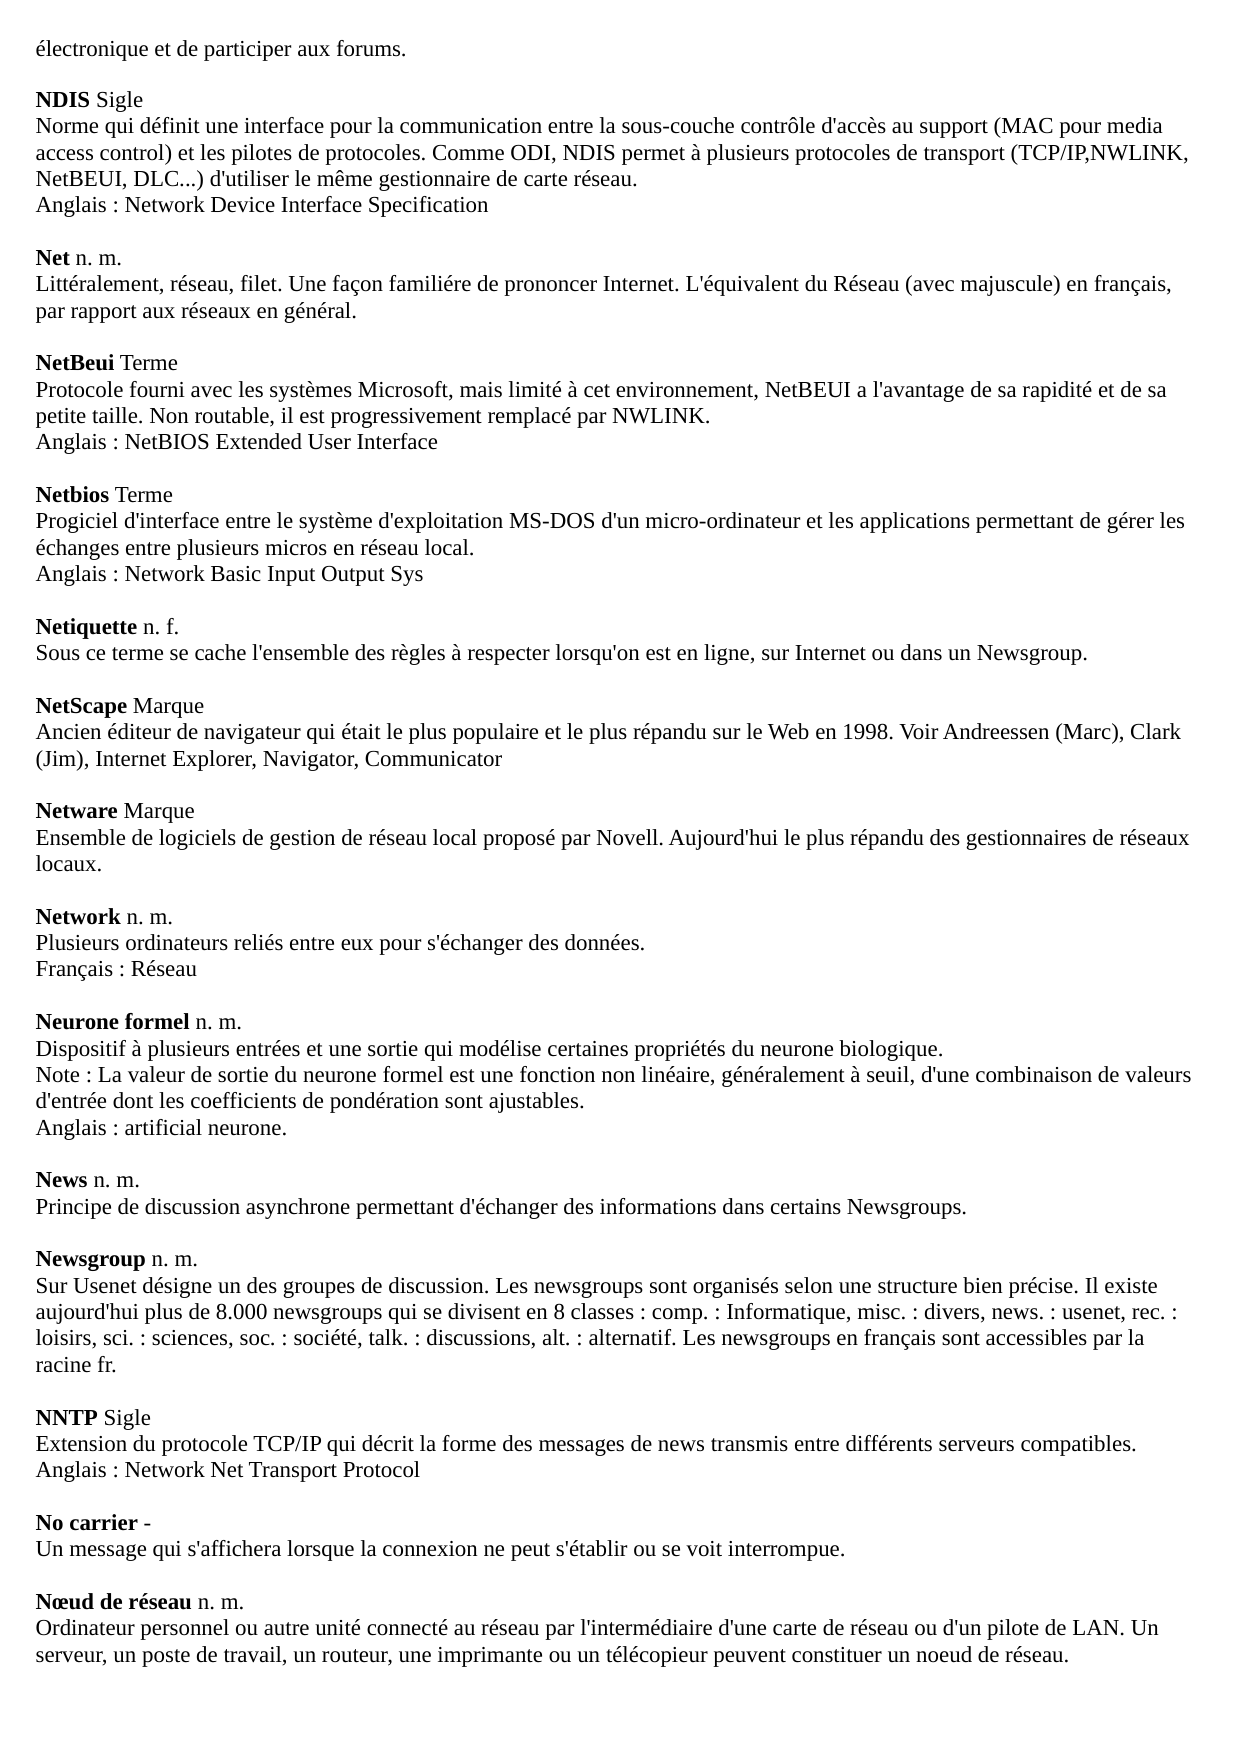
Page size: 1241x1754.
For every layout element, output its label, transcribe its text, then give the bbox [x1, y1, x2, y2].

text NNTP Sigle Extension du protocole TCP/IP qui décrit la forme des messages de news transmis entre différents serveurs compatibles. Anglais : Network Net Transport Protocol [35, 1403, 1205, 1509]
text News n. m. Principe de discussion asynchrone permettant d'échanger des informations dans certains Newsgroups. [35, 1166, 1205, 1245]
text Netware Marque Ensemble de logiciels de gestion de réseau local proposé par Novell. Aujourd'hui le plus répandu des gestionnaires de réseaux locaux. [35, 797, 1205, 903]
text Nœud de réseau n. m. Ordinateur personnel ou autre unité connecté au réseau par l'intermédiaire d'une carte de réseau ou d'un pilote de LAN. Un serveur, un poste de travail, un routeur, une imprimante ou un télécopieur peuvent constituer un noeud de réseau. [35, 1588, 1205, 1667]
text Network n. m. Plusieurs ordinateurs reliés entre eux pour s'échanger des données. Français : Réseau [35, 903, 1205, 1008]
text Newsgroup n. m. Sur Usenet désigne un des groupes de discussion. Les newsgroups sont organisés selon une structure bien précise. Il existe aujourd'hui plus de 8.000 newsgroups qui se divisent en 8 classes : comp. : Informatique, misc. : divers, news. : usenet, rec. : loisirs, sci. : sciences, soc. : société, talk. : discussions, alt. : alternatif. Les newsgroups en français sont accessibles par la racine fr. [35, 1245, 1205, 1403]
text Netbios Terme Progiciel d'interface entre le système d'exploitation MS-DOS d'un micro-ordinateur et les applications permettant de gérer les échanges entre plusieurs micros en réseau local. Anglais : Network Basic Input Output Sys [35, 481, 1205, 613]
text Neurone formel n. m. Dispositif à plusieurs entrées et une sortie qui modélise certaines propriétés du neurone biologique. Note : La valeur de sortie du neurone formel est une fonction non linéaire, généralement à seuil, d'une combinaison de valeurs d'entrée dont les coefficients de pondération sont ajustables. Anglais : artificial neurone. [35, 1008, 1205, 1166]
text électronique et de participer aux forums. [35, 35, 1205, 86]
text NDIS Sigle Norme qui définit une interface pour la communication entre la sous-couche contrôle d'accès au support (MAC pour media access control) et les pilotes de protocoles. Comme ODI, NDIS permet à plusieurs protocoles de transport (TCP/IP,NWLINK, NetBEUI, DLC...) d'utiliser le même gestionnaire de carte réseau. Anglais : Network Device Interface Specification [35, 86, 1205, 218]
text Net n. m. Littéralement, réseau, filet. Une façon familiére de prononcer Internet. L'équivalent du Réseau (avec majuscule) en français, par rapport aux réseaux en général. [35, 244, 1205, 349]
text No carrier - Un message qui s'affichera lorsque la connexion ne peut s'établir ou se voit interrompue. [35, 1509, 1205, 1588]
text Netiquette n. f. Sous ce terme se cache l'ensemble des règles à respecter lorsqu'on est en ligne, sur Internet ou dans un Newsgroup. NetScape Marque Ancien éditeur de navigateur qui était le plus populaire et le plus répandu sur le Web en 1998. Voir Andreessen (Marc), Clark (Jim), Internet Explorer, Navigator, Communicator [35, 613, 1205, 797]
text NetBeui Terme Protocole fourni avec les systèmes Microsoft, mais limité à cet environnement, NetBEUI a l'avantage de sa rapidité et de sa petite taille. Non routable, il est progressivement remplacé par NWLINK. Anglais : NetBIOS Extended User Interface [35, 349, 1205, 481]
